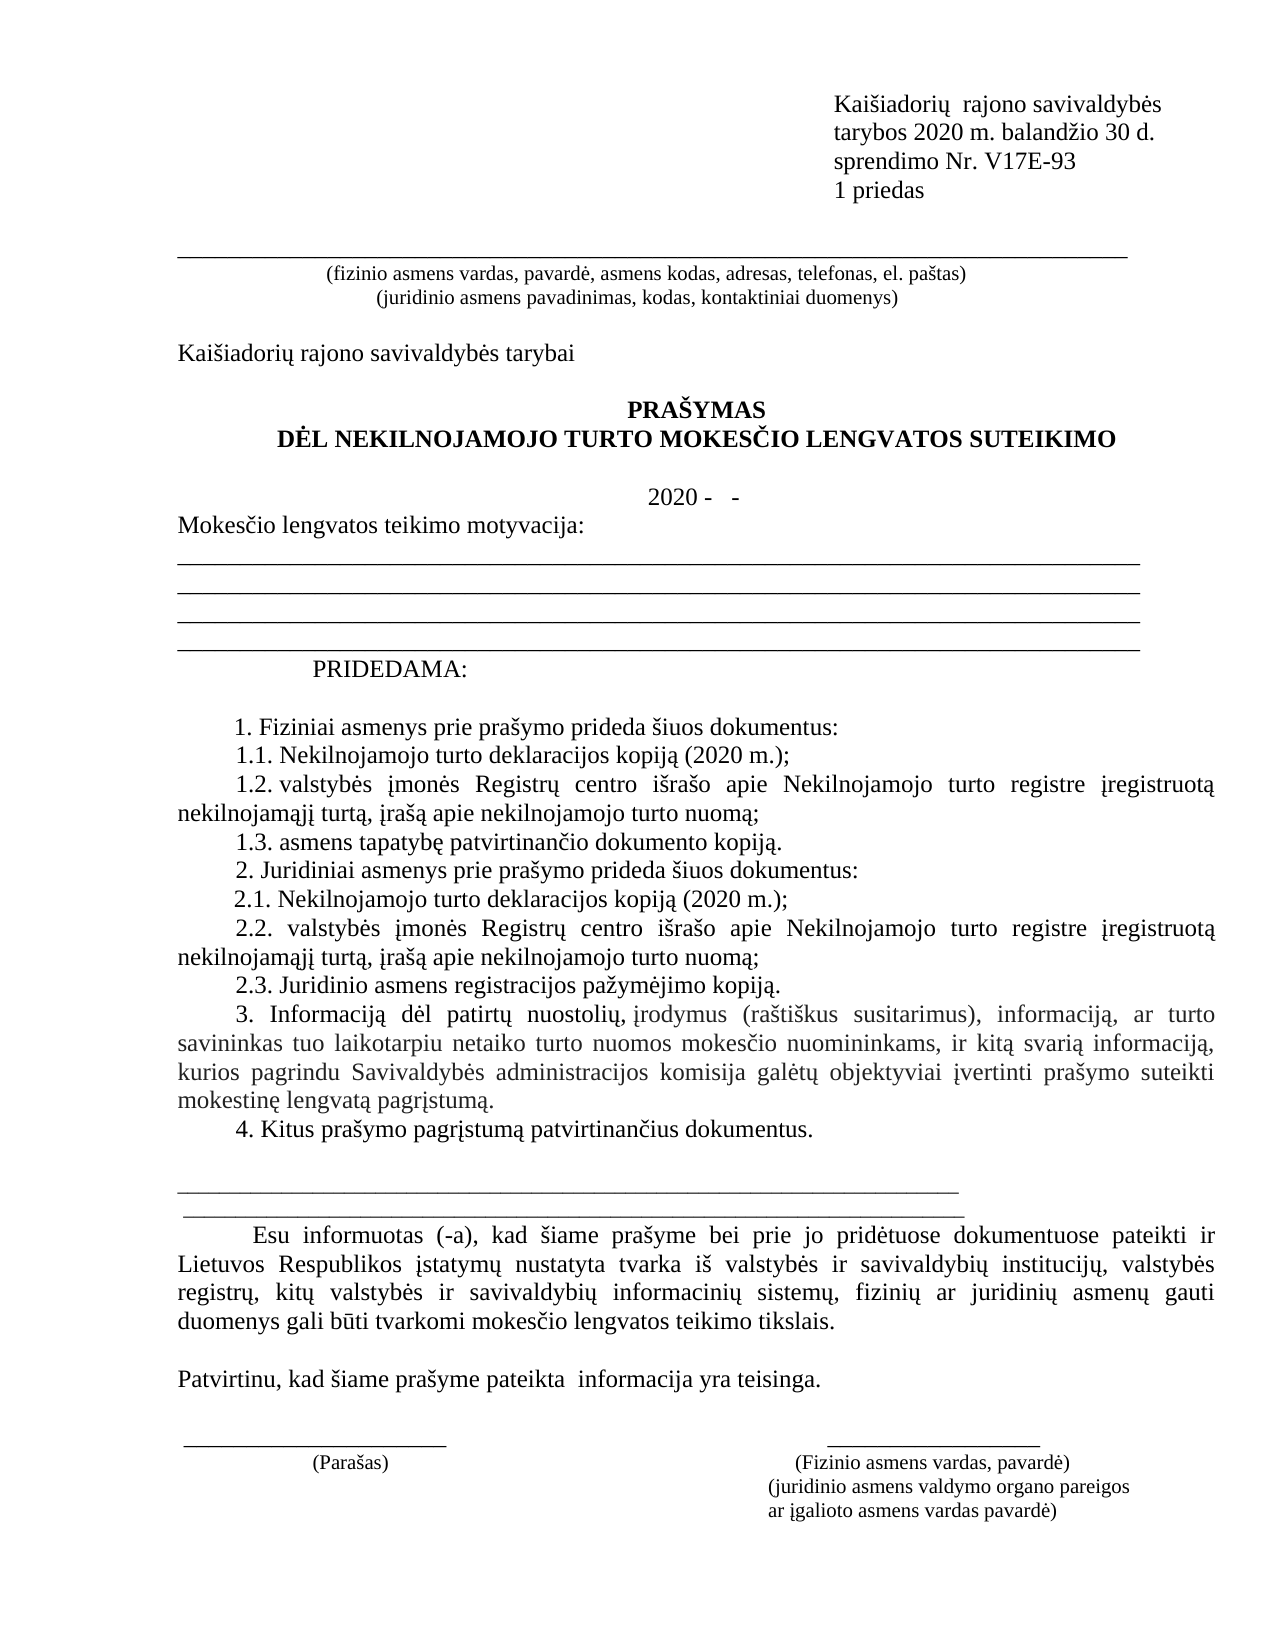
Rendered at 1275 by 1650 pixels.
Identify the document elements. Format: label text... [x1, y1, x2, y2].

text 3. Informaciją dėl patirtų nuostolių, įrodymus (raštiškus susitarimus), informaciją, ar turto savininkas tuo laikotarpiu netaiko turto nuomos mokesčio nuomininkams, ir kitą svarią informaciją, kurios pagrindu Savivaldybės administracijos komisija galėtų objektyviai įvertinti prašymo suteikti mokestinę lengvatą pagrįstumą. [177, 999, 1216, 1114]
text sprendimo Nr. V17E-93 [717, 146, 1216, 175]
text ____________________________________________________________________________ [177, 232, 1216, 261]
text 1 priedas [717, 175, 1216, 204]
text 2.2. valstybės įmonės Registrų centro išrašo apie Nekilnojamojo turto registre įregistruotą nekilnojamąjį turtą, įrašą apie nekilnojamojo turto nuomą; [177, 913, 1216, 971]
text Mokesčio lengvatos teikimo motyvacija: [177, 511, 1216, 539]
text DĖL NEKILNOJAMOJO TURTO MOKESČIO LENGVATOS SUTEIKIMO [177, 424, 1216, 453]
text 2020 - - [177, 482, 1216, 511]
text (juridinio asmens pavadinimas, kodas, kontaktiniai duomenys) [177, 285, 1216, 309]
text 4. Kitus prašymo pagrįstumą patvirtinančius dokumentus. [177, 1114, 1216, 1143]
text 2.3. Juridinio asmens registracijos pažymėjimo kopiją. [177, 971, 1216, 999]
text 1.3. asmens tapatybę patvirtinančio dokumento kopiją. [177, 827, 1216, 856]
text _____________________________________________________________________________ [177, 626, 1216, 654]
text PRIDEDAMA: [177, 654, 1216, 683]
text _____________________________________________________________________________ [177, 568, 1216, 597]
text _____________________________________________________________________________ [177, 597, 1216, 626]
text PRAŠYMAS [177, 396, 1216, 424]
text ___________________________________________________________________________ [177, 1172, 1216, 1196]
text Patvirtinu, kad šiame prašyme pateikta informacija yra teisinga. [177, 1364, 1216, 1392]
text 2. Juridiniai asmenys prie prašymo prideda šiuos dokumentus: [177, 856, 1216, 884]
text Kaišiadorių rajono savivaldybės tarybai [177, 338, 1216, 367]
text Esu informuotas (-a), kad šiame prašyme bei prie jo pridėtuose dokumentuose pateikti ir Lietuvos Respublikos įstatymų nustatyta tvarka iš valstybės ir savivaldybių institucijų, valstybės registrų, kitų valstybės ir savivaldybių informacinių sistemų, fizinių ar juridinių asmenų gauti duomenys gali būti tvarkomi mokesčio lengvatos teikimo tikslais. [177, 1220, 1216, 1335]
text 2.1. Nekilnojamojo turto deklaracijos kopiją (2020 m.); [177, 884, 1216, 913]
text ___________________________________________________________________________ [177, 1196, 1216, 1220]
text ar įgalioto asmens vardas pavardė) [177, 1498, 1216, 1522]
text _____________________ _________________ [177, 1421, 1216, 1450]
text (fizinio asmens vardas, pavardė, asmens kodas, adresas, telefonas, el. paštas) [177, 261, 1216, 285]
text Kaišiadorių rajono savivaldybės tarybos 2020 m. balandžio 30 d. [833, 89, 1216, 146]
text _____________________________________________________________________________ [177, 539, 1216, 568]
text (juridinio asmens valdymo organo pareigos [177, 1474, 1216, 1498]
text (Parašas) (Fizinio asmens vardas, pavardė) [177, 1450, 1216, 1474]
text 1.1. Nekilnojamojo turto deklaracijos kopiją (2020 m.); [177, 741, 1216, 769]
text 1.2. valstybės įmonės Registrų centro išrašo apie Nekilnojamojo turto registre įregistruotą nekilnojamąjį turtą, įrašą apie nekilnojamojo turto nuomą; [177, 769, 1216, 827]
text 1. Fiziniai asmenys prie prašymo prideda šiuos dokumentus: [177, 712, 1216, 741]
